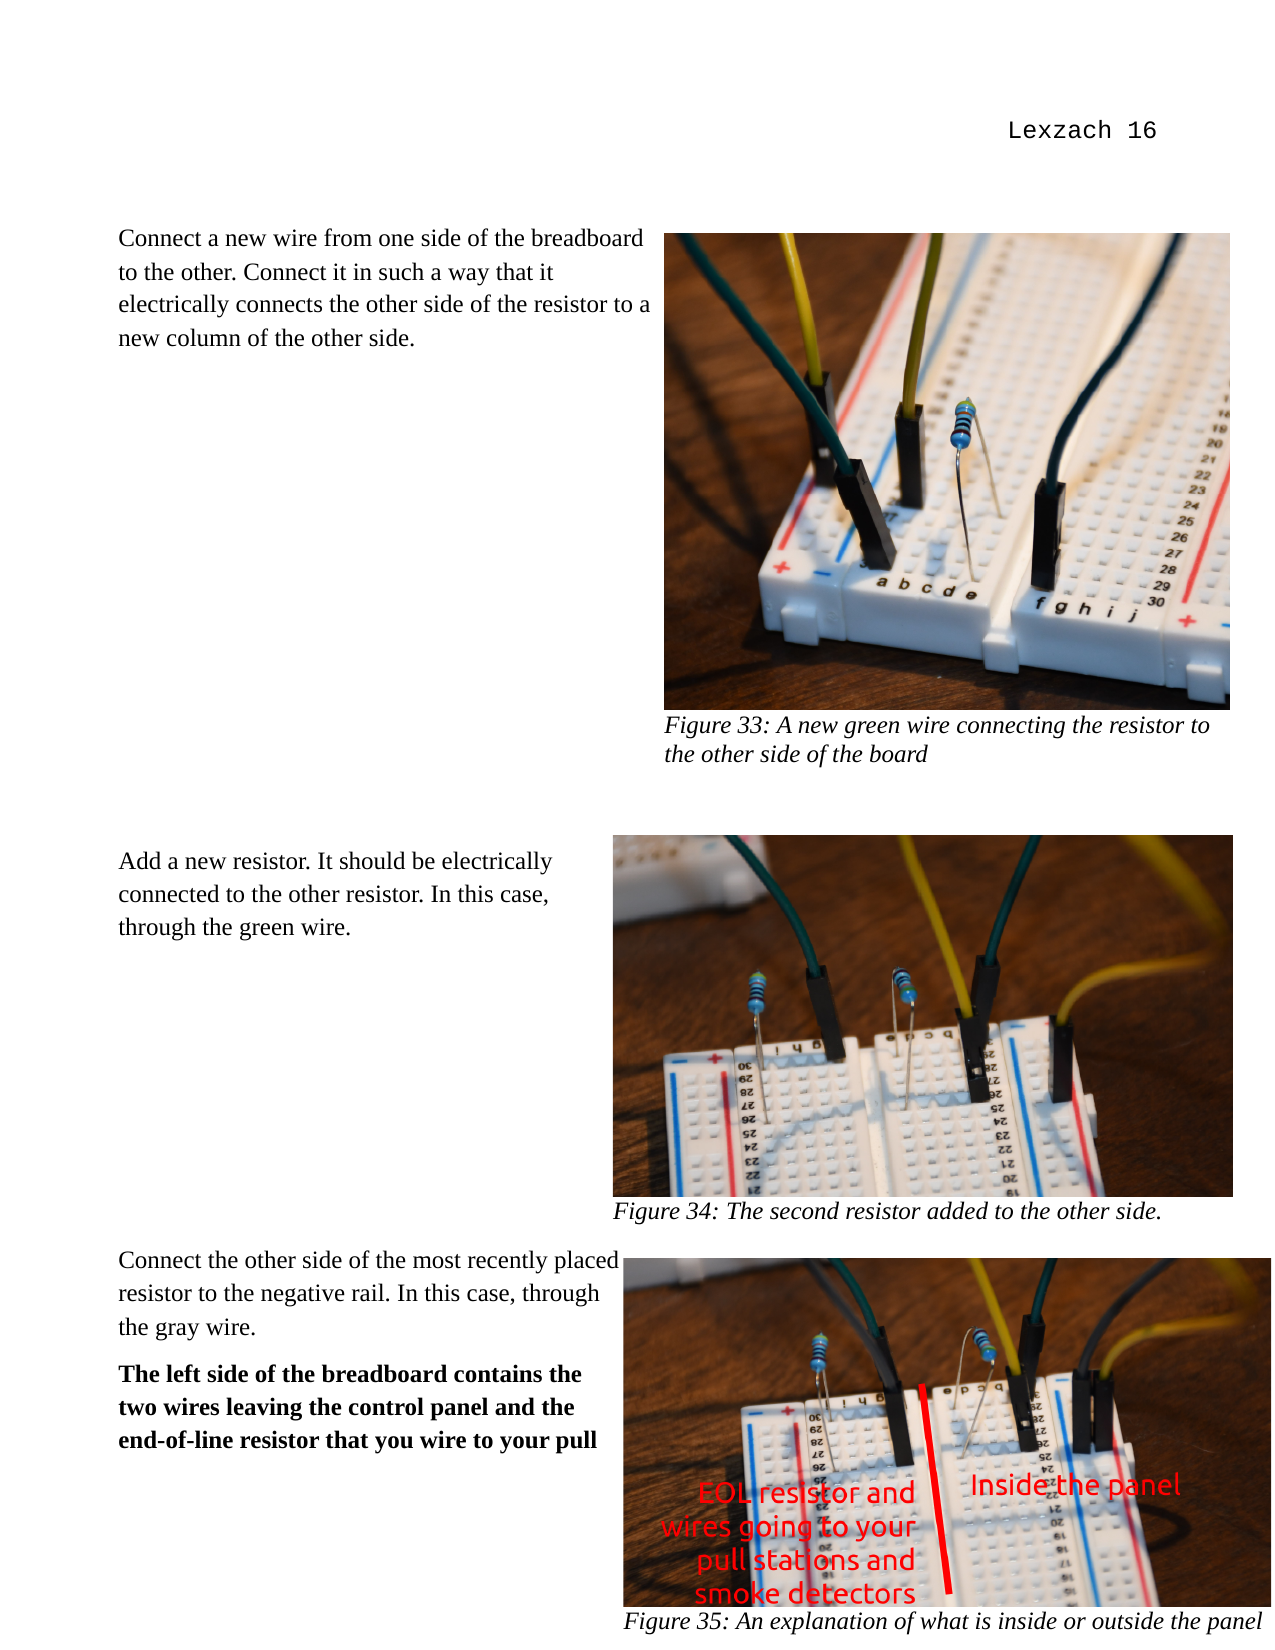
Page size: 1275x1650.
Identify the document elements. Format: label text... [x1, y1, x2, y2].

picture [612, 835, 1233, 1197]
text Connect a new wire from one side of the breadboard to the other. Connect it in such a way that it electrically connects the other side of the resistor to a new column of the other side. [118, 223, 1157, 351]
picture [623, 1258, 1272, 1607]
text The left side of the breadboard contains the two wires leaving the control panel and the end-of-line resistor that you wire to your pull [118, 1359, 623, 1454]
text Add a new resistor. It should be electrically connected to the other resistor. In this case, through the green wire. [118, 846, 612, 941]
text Figure 33: A new green wire connecting the resistor to the other side of the board [664, 710, 1230, 767]
text Figure 35: An explanation of what is inside or outside the panel [623, 1607, 1271, 1635]
text Connect the other side of the most recently placed resistor to the negative rail. In this case, through the gray wire. [118, 1246, 1157, 1340]
picture [664, 233, 1230, 710]
text Figure 34: The second resistor added to the other side. [613, 1197, 1233, 1225]
